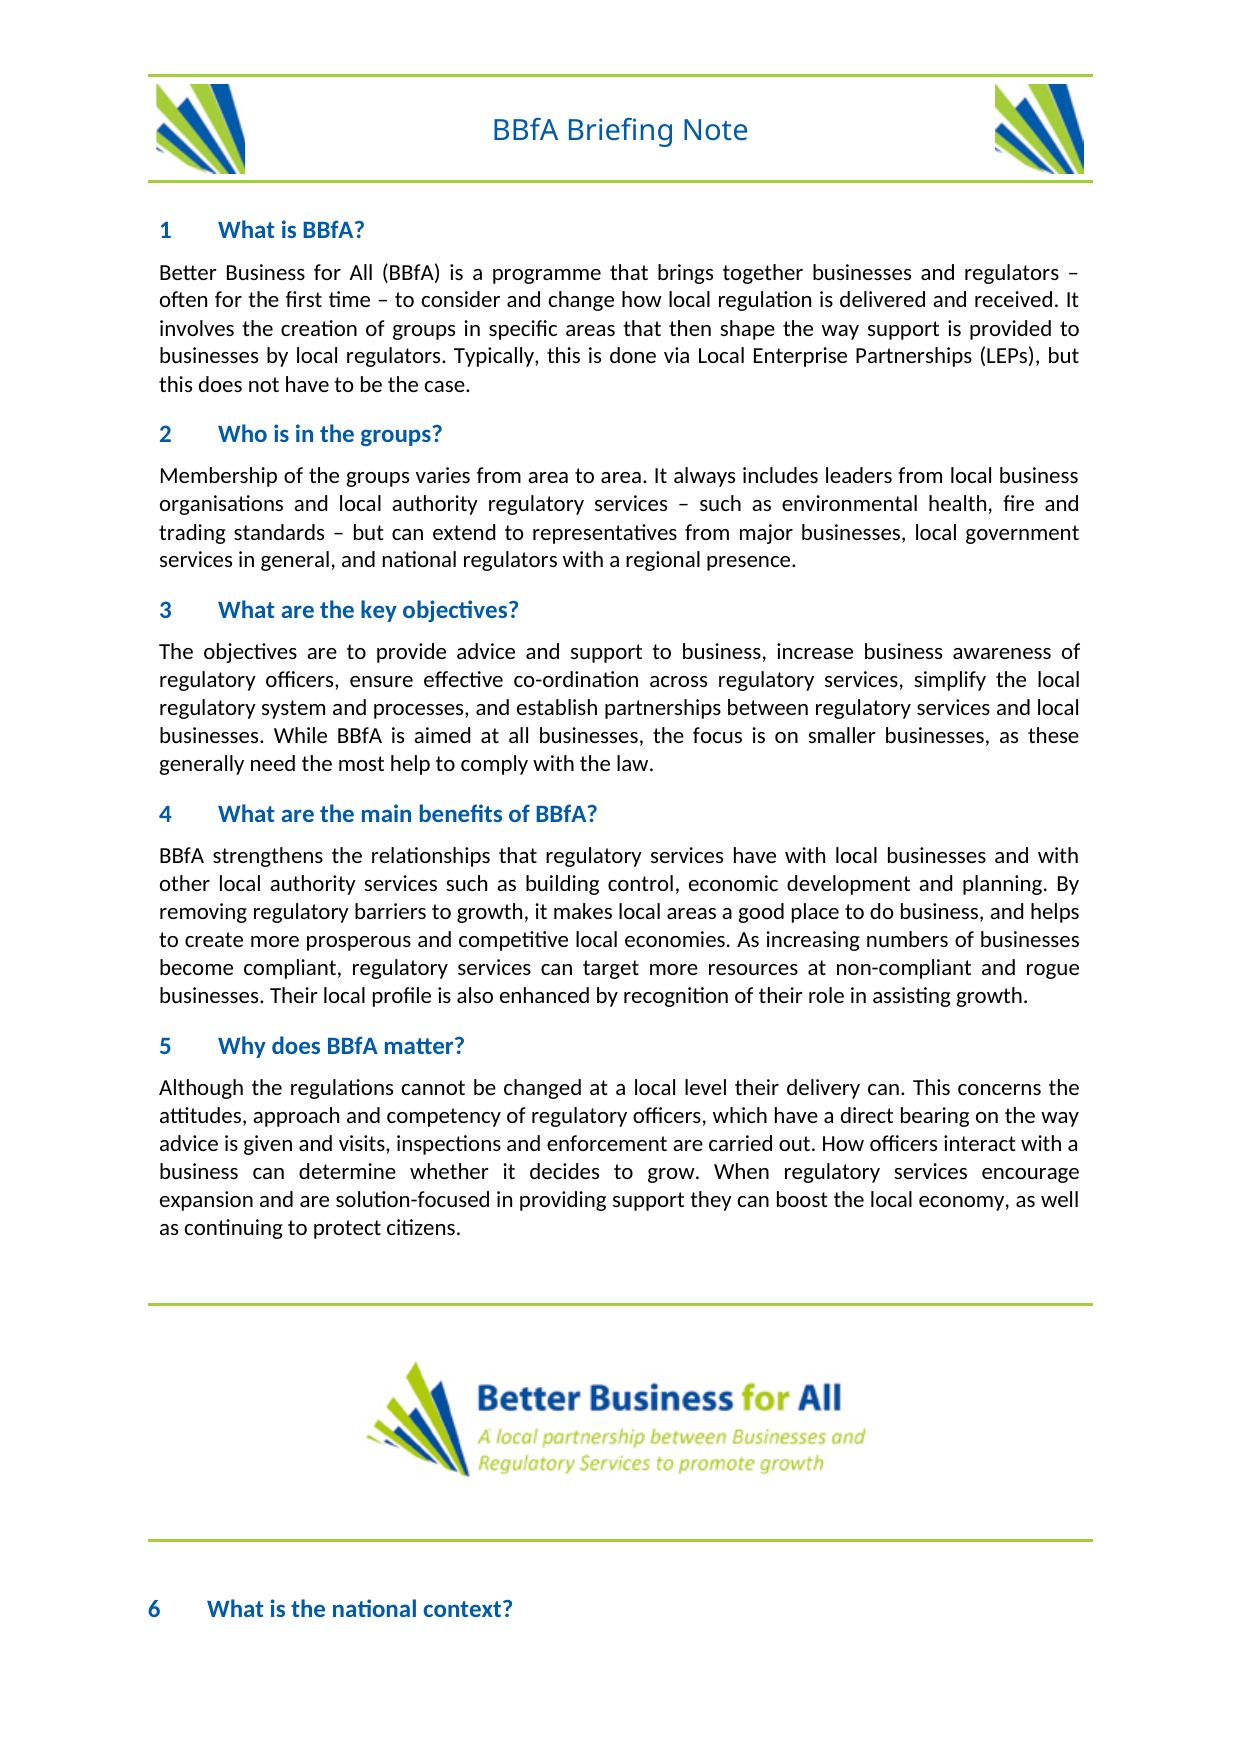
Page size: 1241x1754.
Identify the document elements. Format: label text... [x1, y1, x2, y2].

text 6 What is the national context? [148, 1593, 1092, 1624]
table_cell [148, 1306, 1093, 1539]
table_cell 1 What is BBfA? Better Business for All (BBfA) is a programme that brings together businesses and regulators – often for the first time – to consider and change how local regulation is delivered and received. It involves the creation of groups in specific areas that then shape the way support is provided to businesses by local regulators. Typically, this is done via Local Enterprise Partnerships (LEPs), but this does not have to be the case. 2 Who is in the groups? Membership of the groups varies from area to area. It always includes leaders from local business organisations and local authority regulatory services – such as environmental health, fire and trading standards – but can extend to representatives from major businesses, local government services in general, and national regulators with a regional presence. 3 What are the key objectives? The objectives are to provide advice and support to business, increase business awareness of regulatory officers, ensure effective co-ordination across regulatory services, simplify the local regulatory system and processes, and establish partnerships between regulatory services and local businesses. While BBfA is aimed at all businesses, the focus is on smaller businesses, as these generally need the most help to comply with the law. 4 What are the main benefits of BBfA? BBfA strengthens the relationships that regulatory services have with local businesses and with other local authority services such as building control, economic development and planning. By removing regulatory barriers to growth, it makes local areas a good place to do business, and helps to create more prosperous and competitive local economies. As increasing numbers of businesses become compliant, regulatory services can target more resources at non-compliant and rogue businesses. Their local profile is also enhanced by recognition of their role in assisting growth. 5 Why does BBfA matter? Although the regulations cannot be changed at a local level their delivery can. This concerns the attitudes, approach and competency of regulatory officers, which have a direct bearing on the way advice is given and visits, inspections and enforcement are carried out. How officers interact with a business can determine whether it decides to grow. When regulatory services encourage expansion and are solution-focused in providing support they can boost the local economy, as well as continuing to protect citizens. [148, 183, 1093, 1302]
table_header BBfA Briefing Note [254, 77, 986, 180]
table_header [148, 77, 254, 180]
table_header [986, 77, 1093, 180]
